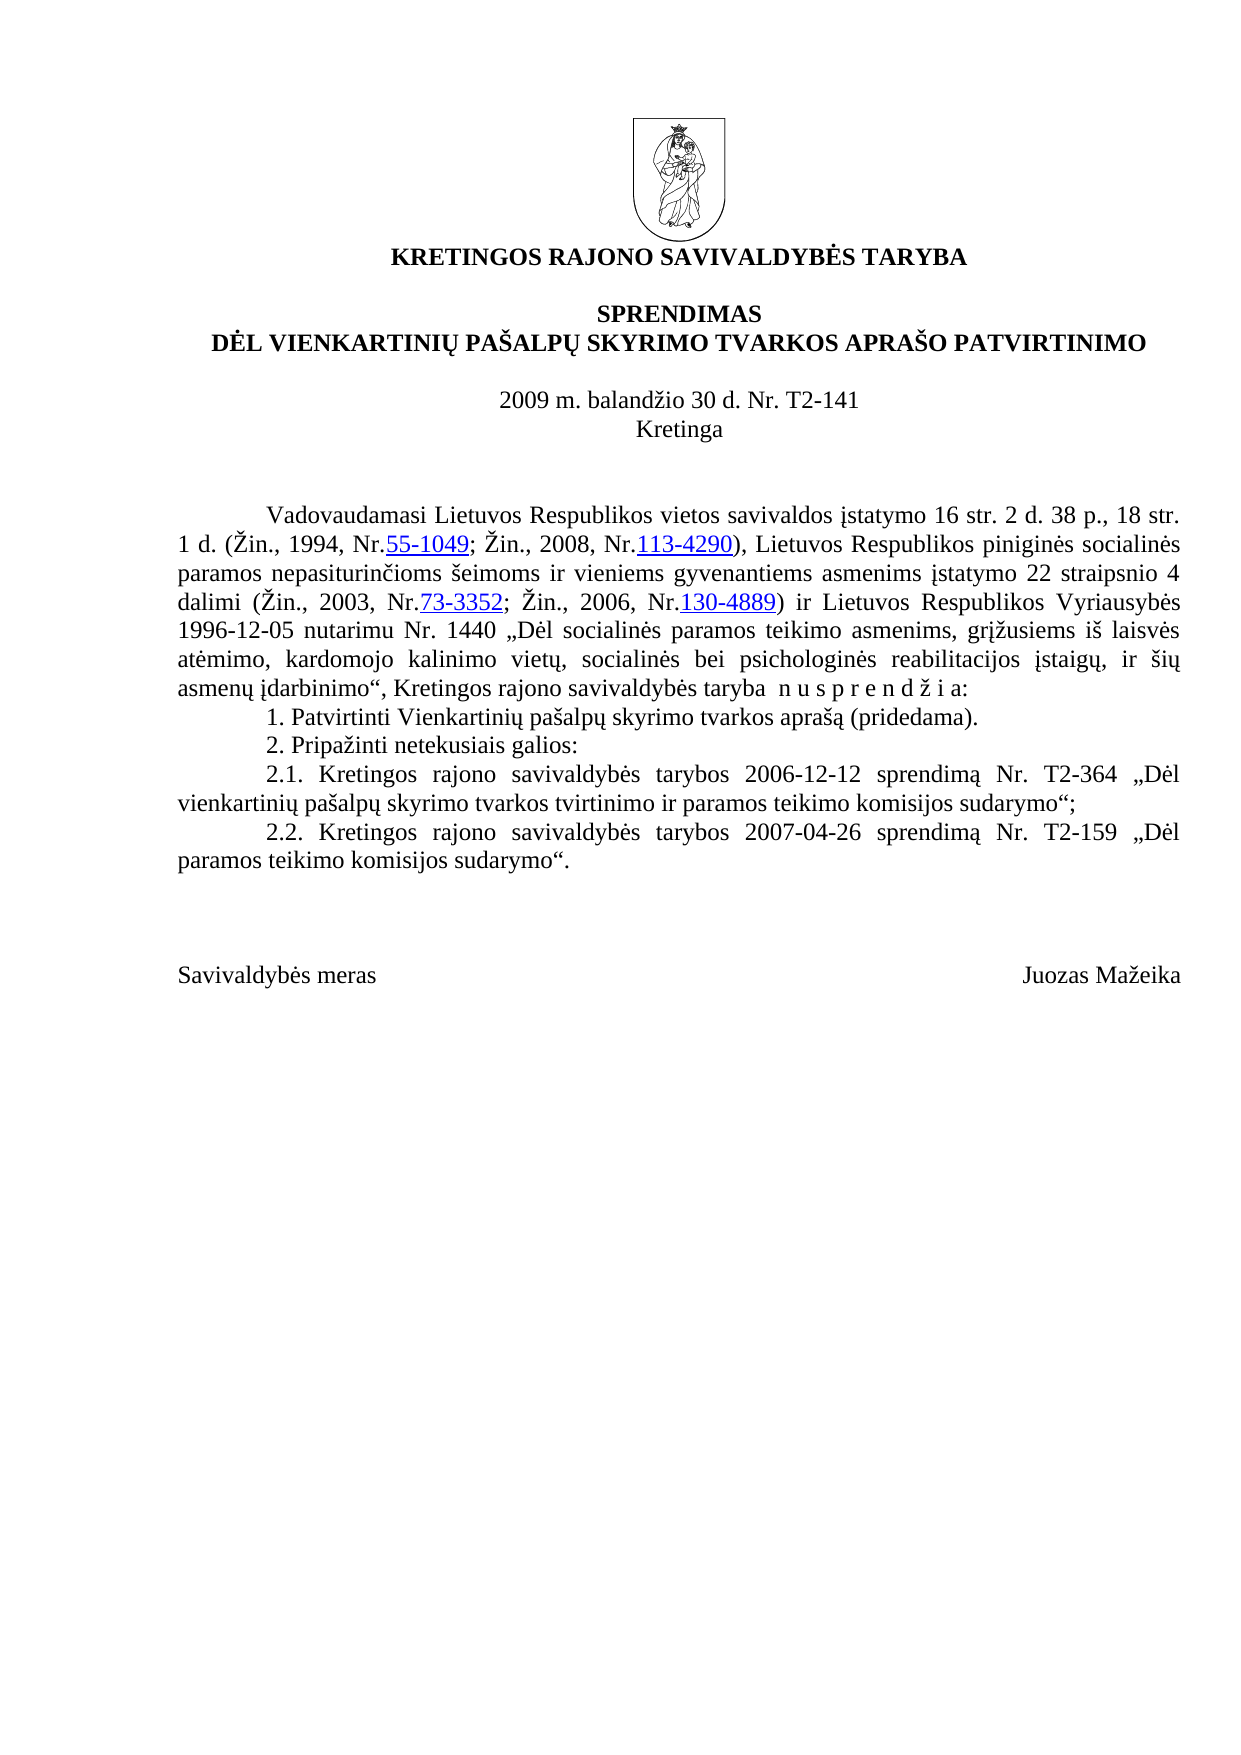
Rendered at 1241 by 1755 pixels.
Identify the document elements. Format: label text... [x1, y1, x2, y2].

text 2. Pripažinti netekusiais galios: [177, 730, 1181, 759]
text 2.1. Kretingos rajono savivaldybės tarybos 2006-12-12 sprendimą Nr. T2-364 „Dėl vienkartinių pašalpų skyrimo tvarkos tvirtinimo ir paramos teikimo komisijos sudarymo“; [177, 759, 1181, 817]
text DĖL VIENKARTINIŲ PAŠALPŲ SKYRIMO TVARKOS APRAŠO PATVIRTINIMO [177, 328, 1181, 357]
text SPRENDIMAS [177, 299, 1181, 328]
text Kretinga [177, 414, 1181, 443]
text Savivaldybės meras Juozas Mažeika [177, 960, 1181, 989]
text KRETINGOS RAJONO SAVIVALDYBĖS TARYBA [177, 242, 1181, 270]
text Vadovaudamasi Lietuvos Respublikos vietos savivaldos įstatymo 16 str. 2 d. 38 p., 18 str. 1 d. (Žin., 1994, Nr.55-1049; Žin., 2008, Nr.113-4290), Lietuvos Respublikos piniginės socialinės paramos nepasiturinčioms šeimoms ir vieniems gyvenantiems asmenims įstatymo 22 straipsnio 4 dalimi (Žin., 2003, Nr.73-3352; Žin., 2006, Nr.130-4889) ir Lietuvos Respublikos Vyriausybės 1996-12-05 nutarimu Nr. 1440 „Dėl socialinės paramos teikimo asmenims, grįžusiems iš laisvės atėmimo, kardomojo kalinimo vietų, socialinės bei psichologinės reabilitacijos įstaigų, ir šių asmenų įdarbinimo“, Kretingos rajono savivaldybės taryba n u s p r e n d ž i a: [177, 500, 1181, 702]
text 2009 m. balandžio 30 d. Nr. T2-141 [177, 385, 1181, 414]
text 2.2. Kretingos rajono savivaldybės tarybos 2007-04-26 sprendimą Nr. T2-159 „Dėl paramos teikimo komisijos sudarymo“. [177, 817, 1181, 874]
text 1. Patvirtinti Vienkartinių pašalpų skyrimo tvarkos aprašą (pridedama). [177, 702, 1181, 730]
